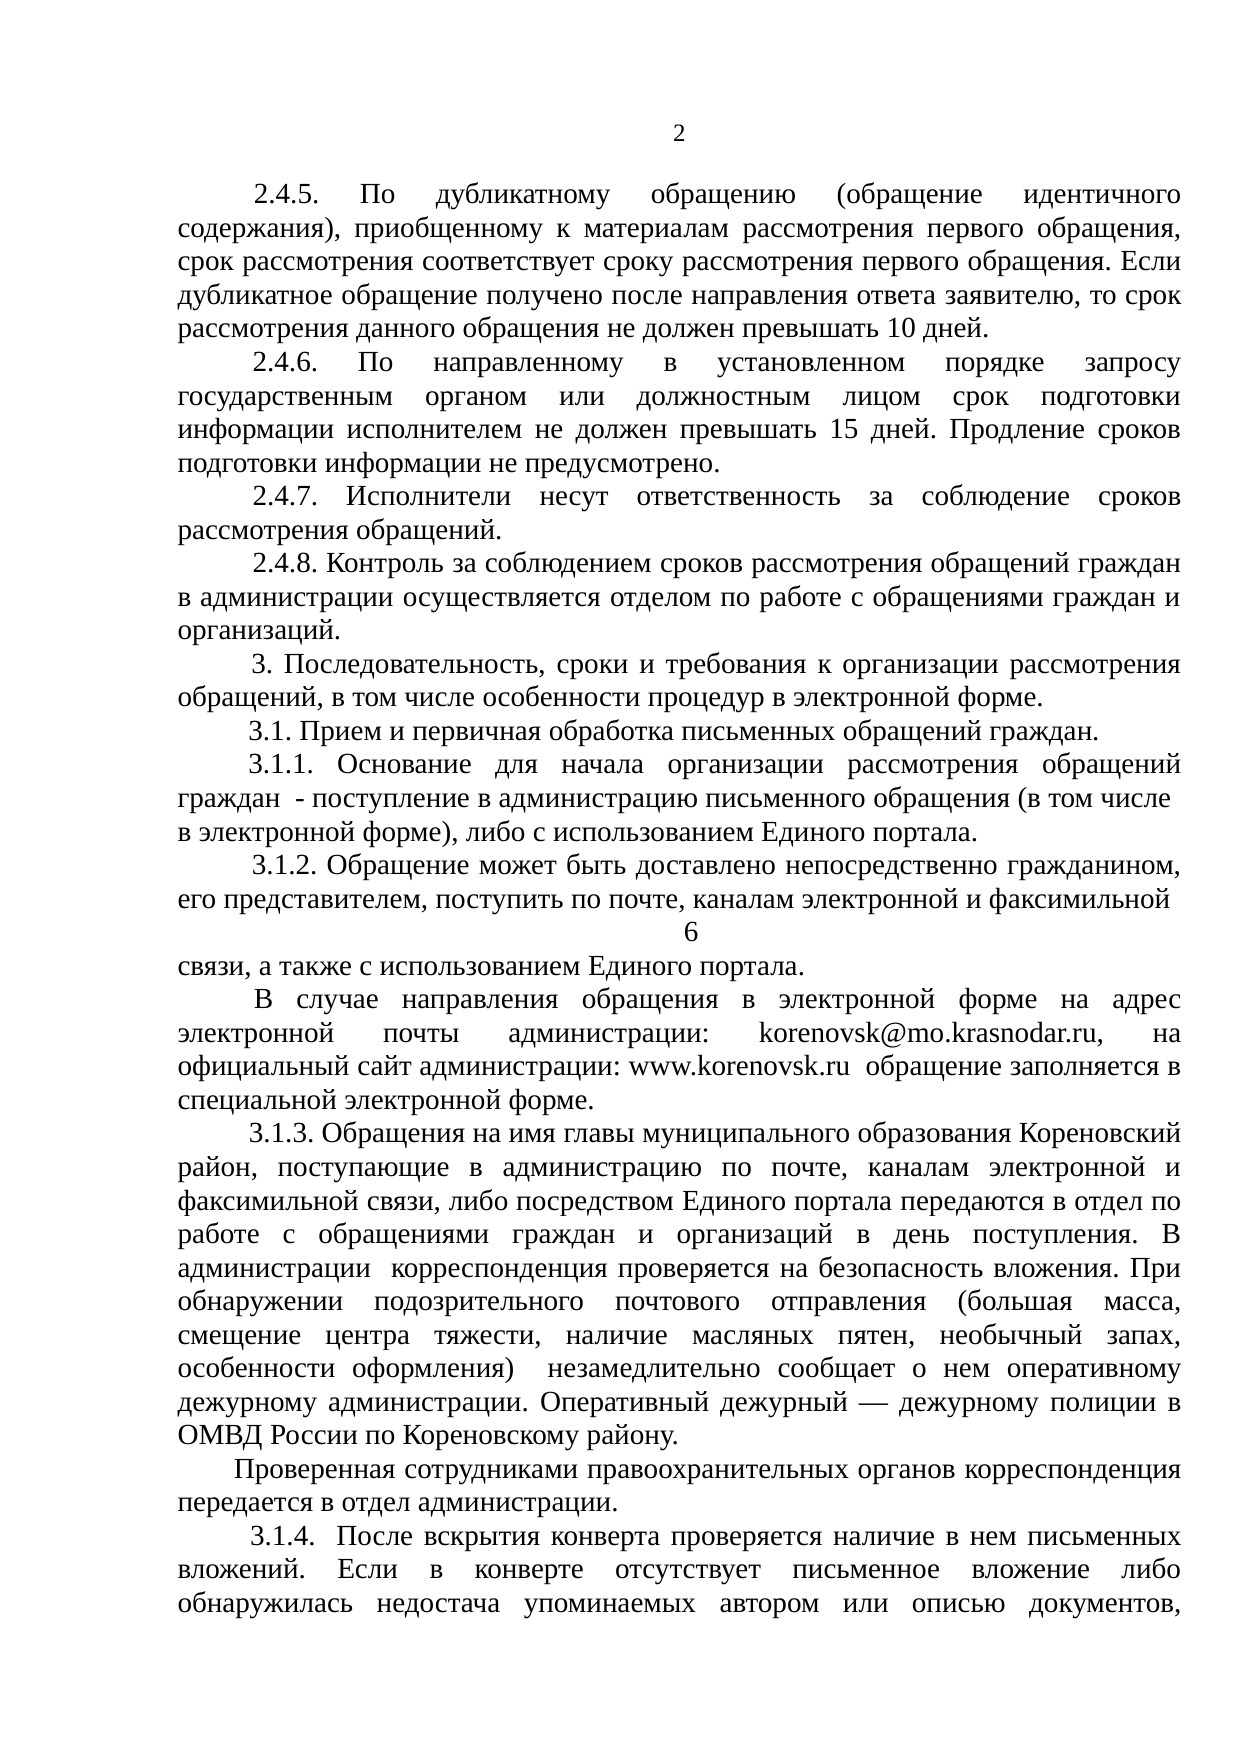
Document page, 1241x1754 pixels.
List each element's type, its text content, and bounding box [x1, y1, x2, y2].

text 3. Последовательность, сроки и требования к организации рассмотрения обращений, в том числе особенности процедур в электронной форме. [177, 646, 1181, 713]
text в электронной форме), либо с использованием Единого портала. [177, 814, 1181, 847]
text 2.4.5. По дубликатному обращению (обращение идентичного содержания), приобщенному к материалам рассмотрения первого обращения, срок рассмотрения соответствует сроку рассмотрения первого обращения. Если дубликатное обращение получено после направления ответа заявителю, то срок рассмотрения данного обращения не должен превышать 10 дней. [177, 176, 1181, 344]
text 2.4.6. По направленному в установленном порядке запросу государственным органом или должностным лицом срок подготовки информации исполнителем не должен превышать 15 дней. Продление сроков подготовки информации не предусмотрено. [177, 344, 1181, 478]
text 2.4.8. Контроль за соблюдением сроков рассмотрения обращений граждан в администрации осуществляется отделом по работе с обращениями граждан и организаций. [177, 545, 1181, 646]
text 3.1. Прием и первичная обработка письменных обращений граждан. [177, 713, 1181, 747]
text 3.1.3. Обращения на имя главы муниципального образования Кореновский район, поступающие в администрацию по почте, каналам электронной и факсимильной связи, либо посредством Единого портала передаются в отдел по работе с обращениями граждан и организаций в день поступления. В администрации корреспонденция проверяется на безопасность вложения. При обнаружении подозрительного почтового отправления (большая масса, смещение центра тяжести, наличие масляных пятен, необычный запах, особенности оформления) незамедлительно сообщает о нем оперативному дежурному администрации. Оперативный дежурный — дежурному полиции в ОМВД России по Кореновскому району. [177, 1116, 1181, 1451]
text 3.1.2. Обращение может быть доставлено непосредственно гражданином, его представителем, поступить по почте, каналам электронной и факсимильной [177, 847, 1181, 914]
text В случае направления обращения в электронной форме на адрес электронной почты администрации: korenovsk@mo.krasnodar.ru, на официальный сайт администрации: www.korenovsk.ru обращение заполняется в специальной электронной форме. [177, 981, 1181, 1116]
text 3.1.4. После вскрытия конверта проверяется наличие в нем письменных вложений. Если в конверте отсутствует письменное вложение либо обнаружилась недостача упоминаемых автором или описью документов, [177, 1518, 1181, 1619]
text Проверенная сотрудниками правоохранительных органов корреспонденция передается в отдел администрации. [177, 1451, 1181, 1518]
text 2.4.7. Исполнители несут ответственность за соблюдение сроков рассмотрения обращений. [177, 478, 1181, 545]
text 6 [177, 914, 1181, 948]
text 3.1.1. Основание для начала организации рассмотрения обращений граждан - поступление в администрацию письменного обращения (в том числе [177, 747, 1181, 814]
text связи, а также с использованием Единого портала. [177, 948, 1181, 981]
